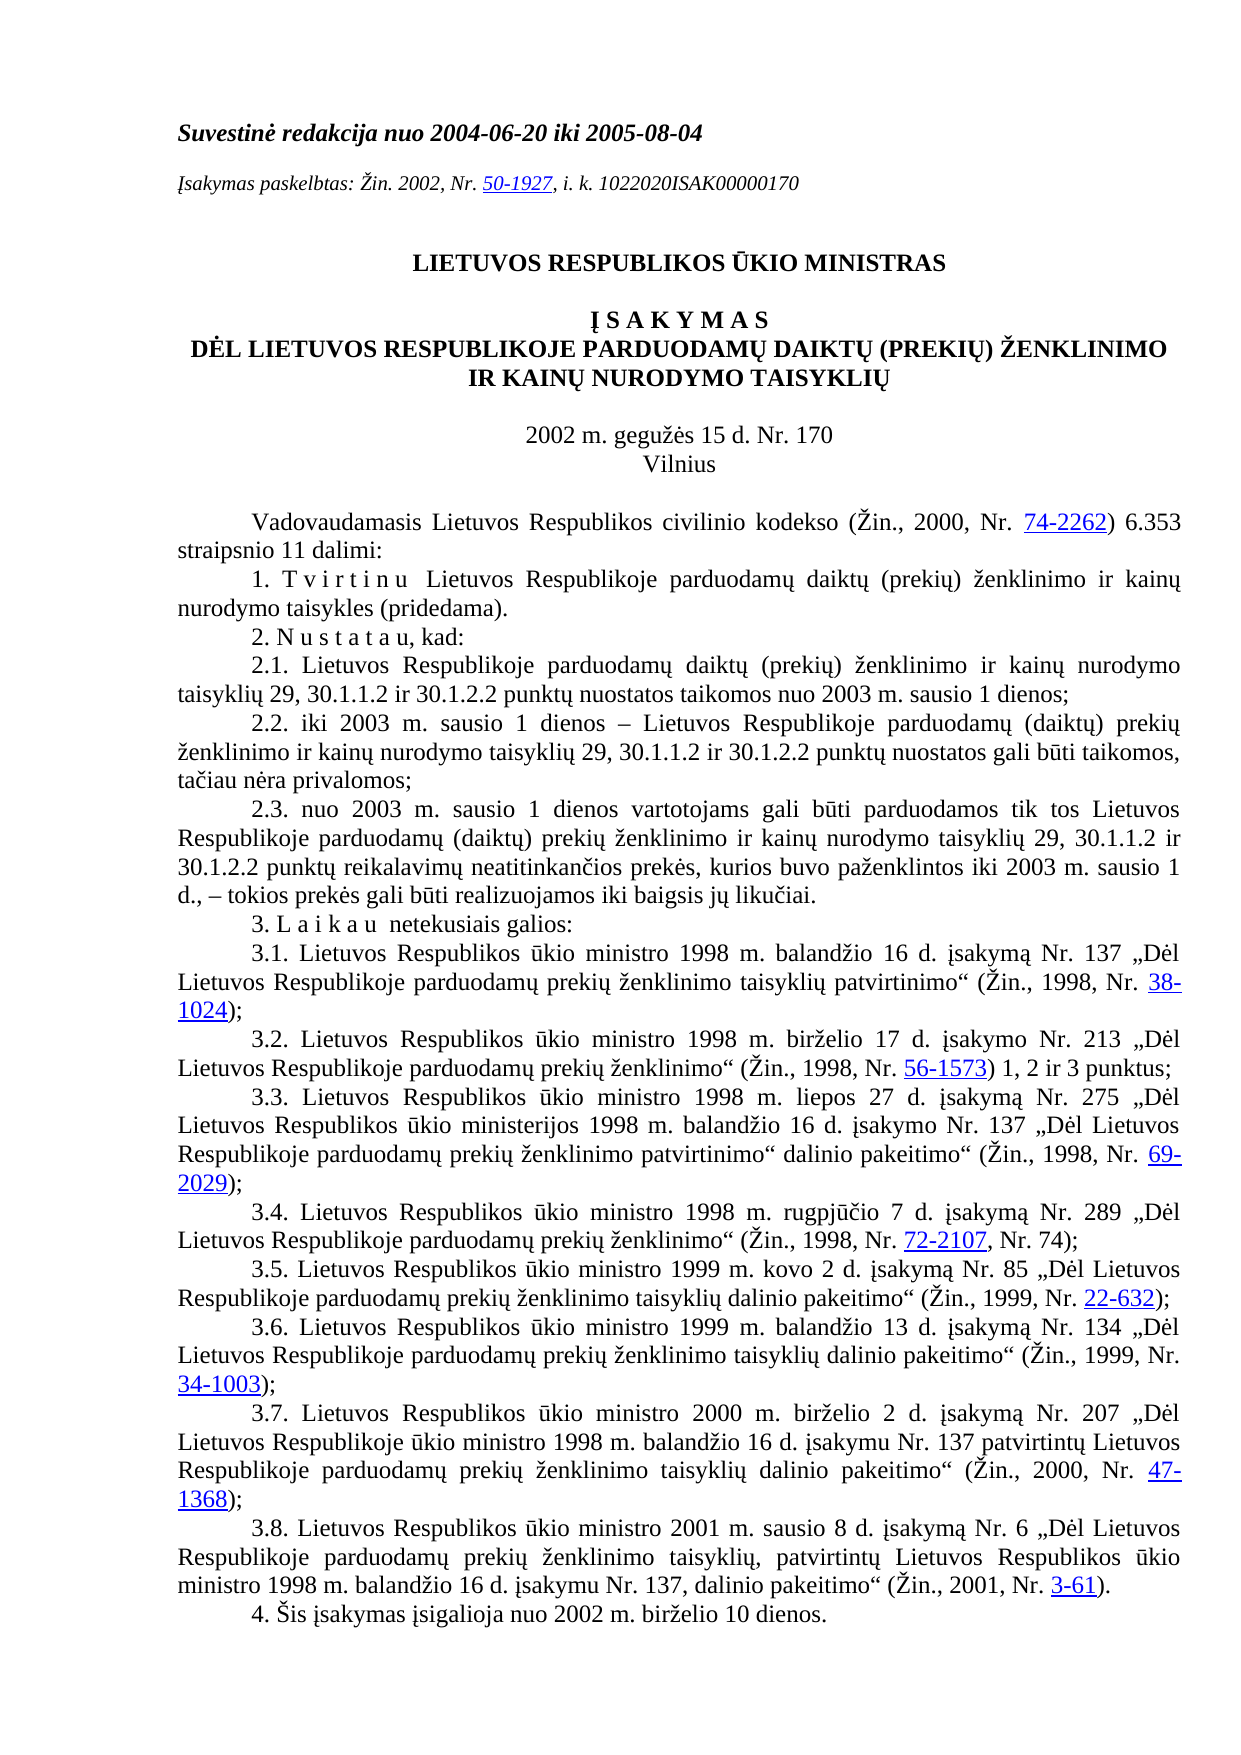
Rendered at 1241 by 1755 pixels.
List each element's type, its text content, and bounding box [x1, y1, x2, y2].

text DĖL LIETUVOS RESPUBLIKOJE PARDUODAMŲ DAIKTŲ (PREKIŲ) ŽENKLINIMO IR KAINŲ NURODYMO TAISYKLIŲ [177, 334, 1181, 392]
text 3. Laikau netekusiais galios: [177, 909, 1181, 938]
text 3.2. Lietuvos Respublikos ūkio ministro 1998 m. birželio 17 d. įsakymo Nr. 213 „Dėl Lietuvos Respublikoje parduodamų prekių ženklinimo“ (Žin., 1998, Nr. 56-1573) 1, 2 ir 3 punktus; [177, 1024, 1181, 1082]
text 3.5. Lietuvos Respublikos ūkio ministro 1999 m. kovo 2 d. įsakymą Nr. 85 „Dėl Lietuvos Respublikoje parduodamų prekių ženklinimo taisyklių dalinio pakeitimo“ (Žin., 1999, Nr. 22-632); [177, 1254, 1181, 1312]
text 3.1. Lietuvos Respublikos ūkio ministro 1998 m. balandžio 16 d. įsakymą Nr. 137 „Dėl Lietuvos Respublikoje parduodamų prekių ženklinimo taisyklių patvirtinimo“ (Žin., 1998, Nr. 38-1024); [177, 938, 1181, 1024]
text Suvestinė redakcija nuo 2004-06-20 iki 2005-08-04 [177, 118, 1181, 147]
text 2.2. iki 2003 m. sausio 1 dienos – Lietuvos Respublikoje parduodamų (daiktų) prekių ženklinimo ir kainų nurodymo taisyklių 29, 30.1.1.2 ir 30.1.2.2 punktų nuostatos gali būti taikomos, tačiau nėra privalomos; [177, 708, 1181, 794]
text LIETUVOS RESPUBLIKOS ŪKIO MINISTRAS [177, 248, 1181, 277]
text 2.3. nuo 2003 m. sausio 1 dienos vartotojams gali būti parduodamos tik tos Lietuvos Respublikoje parduodamų (daiktų) prekių ženklinimo ir kainų nurodymo taisyklių 29, 30.1.1.2 ir 30.1.2.2 punktų reikalavimų neatitinkančios prekės, kurios buvo paženklintos iki 2003 m. sausio 1 d., – tokios prekės gali būti realizuojamos iki baigsis jų likučiai. [177, 794, 1181, 909]
text Vadovaudamasis Lietuvos Respublikos civilinio kodekso (Žin., 2000, Nr. 74-2262) 6.353 straipsnio 11 dalimi: [177, 507, 1181, 564]
text 3.4. Lietuvos Respublikos ūkio ministro 1998 m. rugpjūčio 7 d. įsakymą Nr. 289 „Dėl Lietuvos Respublikoje parduodamų prekių ženklinimo“ (Žin., 1998, Nr. 72-2107, Nr. 74); [177, 1197, 1181, 1254]
text 3.8. Lietuvos Respublikos ūkio ministro 2001 m. sausio 8 d. įsakymą Nr. 6 „Dėl Lietuvos Respublikoje parduodamų prekių ženklinimo taisyklių, patvirtintų Lietuvos Respublikos ūkio ministro 1998 m. balandžio 16 d. įsakymu Nr. 137, dalinio pakeitimo“ (Žin., 2001, Nr. 3-61). [177, 1513, 1181, 1599]
text 4. Šis įsakymas įsigalioja nuo 2002 m. birželio 10 dienos. [177, 1599, 1181, 1628]
text 3.6. Lietuvos Respublikos ūkio ministro 1999 m. balandžio 13 d. įsakymą Nr. 134 „Dėl Lietuvos Respublikoje parduodamų prekių ženklinimo taisyklių dalinio pakeitimo“ (Žin., 1999, Nr. 34-1003); [177, 1312, 1181, 1398]
text 3.7. Lietuvos Respublikos ūkio ministro 2000 m. birželio 2 d. įsakymą Nr. 207 „Dėl Lietuvos Respublikoje ūkio ministro 1998 m. balandžio 16 d. įsakymu Nr. 137 patvirtintų Lietuvos Respublikoje parduodamų prekių ženklinimo taisyklių dalinio pakeitimo“ (Žin., 2000, Nr. 47-1368); [177, 1398, 1181, 1513]
text 2. Nustatau, kad: [177, 622, 1181, 650]
text 2002 m. gegužės 15 d. Nr. 170 [177, 420, 1181, 449]
text Į S A K Y M A S [177, 305, 1181, 334]
text 1. Tvirtinu Lietuvos Respublikoje parduodamų daiktų (prekių) ženklinimo ir kainų nurodymo taisykles (pridedama). [177, 564, 1181, 622]
text Vilnius [177, 449, 1181, 478]
text Įsakymas paskelbtas: Žin. 2002, Nr. 50-1927, i. k. 1022020ISAK00000170 [177, 171, 1181, 195]
text 3.3. Lietuvos Respublikos ūkio ministro 1998 m. liepos 27 d. įsakymą Nr. 275 „Dėl Lietuvos Respublikos ūkio ministerijos 1998 m. balandžio 16 d. įsakymo Nr. 137 „Dėl Lietuvos Respublikoje parduodamų prekių ženklinimo patvirtinimo“ dalinio pakeitimo“ (Žin., 1998, Nr. 69-2029); [177, 1082, 1181, 1197]
text 2.1. Lietuvos Respublikoje parduodamų daiktų (prekių) ženklinimo ir kainų nurodymo taisyklių 29, 30.1.1.2 ir 30.1.2.2 punktų nuostatos taikomos nuo 2003 m. sausio 1 dienos; [177, 650, 1181, 708]
